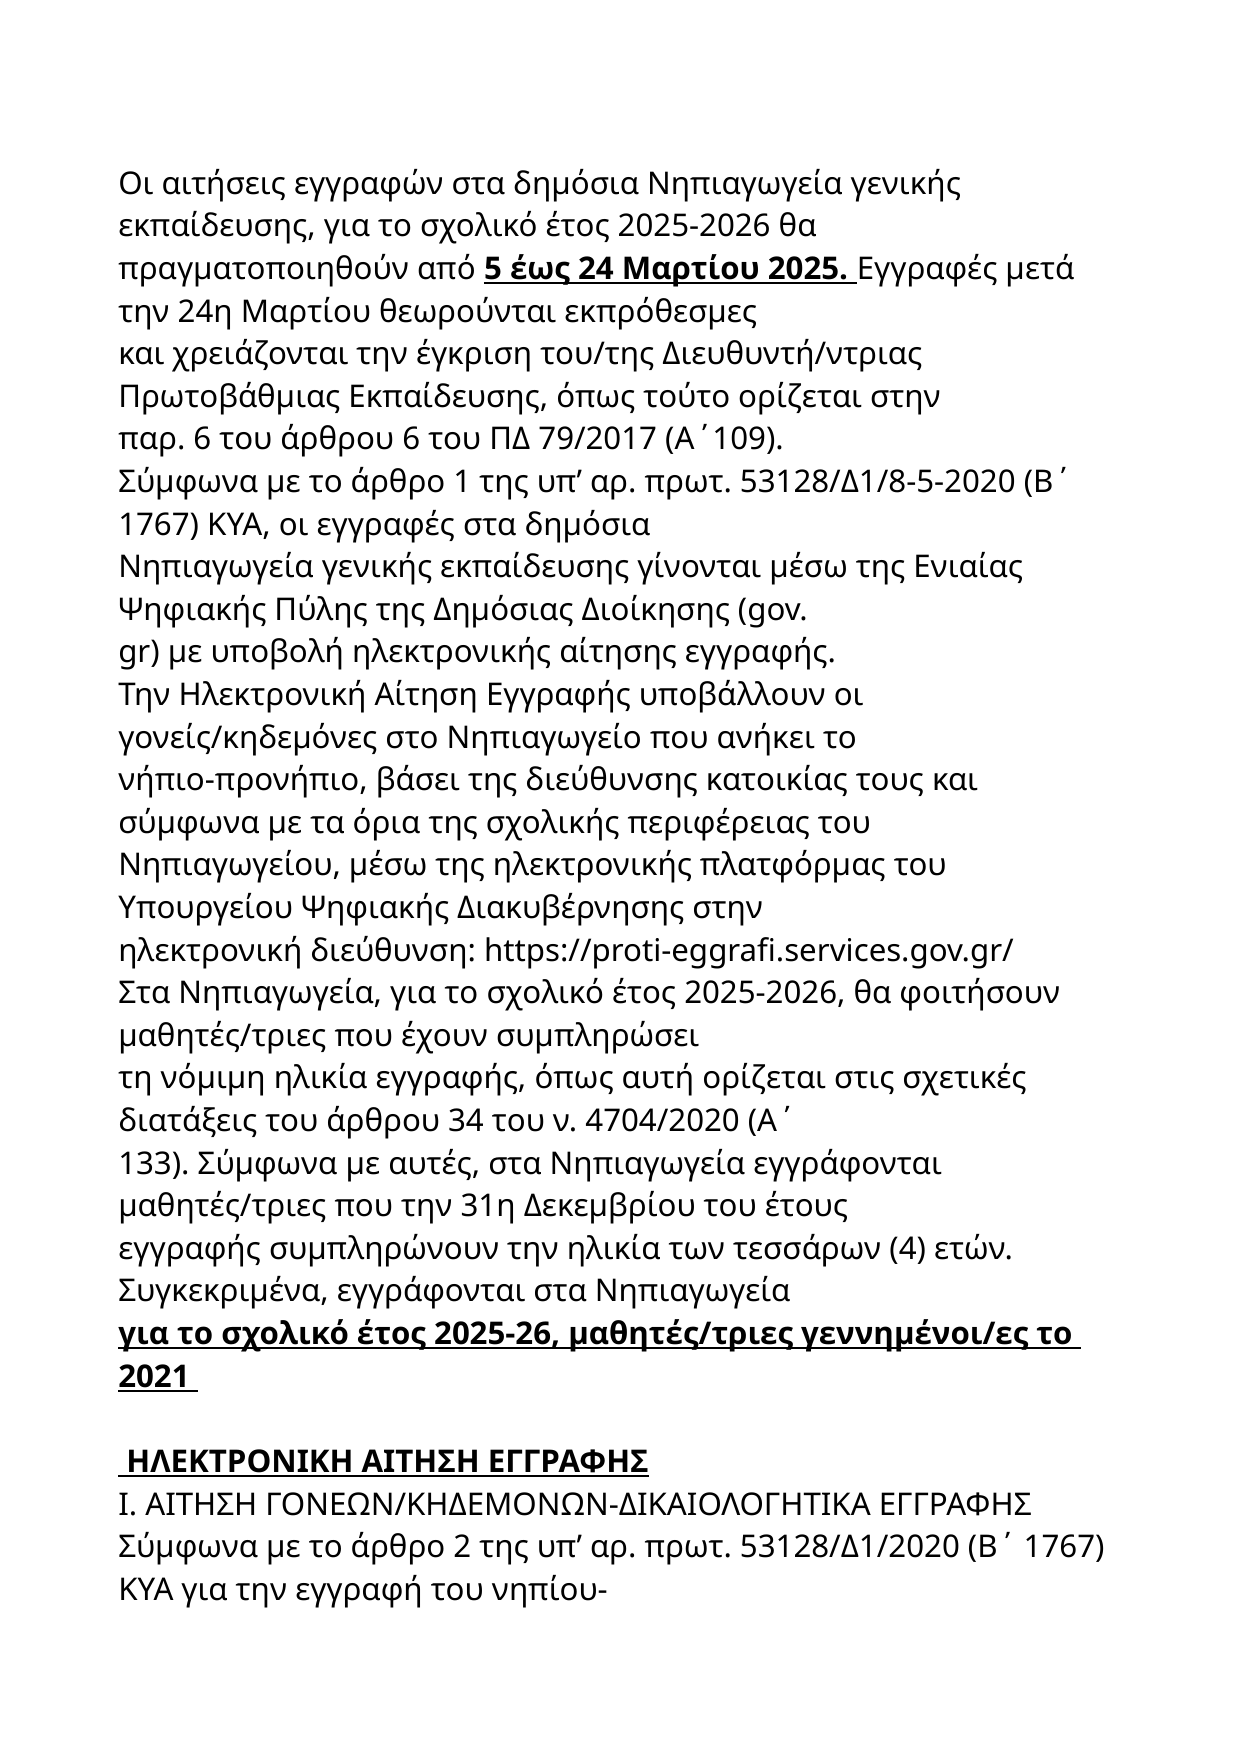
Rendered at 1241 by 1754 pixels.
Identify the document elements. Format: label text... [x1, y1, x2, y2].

text 133). Σύμφωνα με αυτές, στα Νηπιαγωγεία εγγράφονται μαθητές/τριες που την 31η Δεκεμβρίου του έτους [118, 1141, 1122, 1226]
text και χρειάζονται την έγκριση του/της Διευθυντή/ντριας Πρωτοβάθμιας Εκπαίδευσης, όπως τούτο ορίζεται στην [118, 331, 1122, 416]
text παρ. 6 του άρθρου 6 του ΠΔ 79/2017 (Α΄109). [118, 416, 1122, 459]
text ΗΛΕΚΤΡΟΝΙΚΗ ΑΙΤΗΣΗ ΕΓΓΡΑΦΗΣ [118, 1439, 1122, 1481]
text νήπιο-προνήπιο, βάσει της διεύθυνσης κατοικίας τους και σύμφωνα με τα όρια της σχολικής περιφέρειας του [118, 757, 1122, 842]
text εγγραφής συμπληρώνουν την ηλικία των τεσσάρων (4) ετών. Συγκεκριμένα, εγγράφονται στα Νηπιαγωγεία [118, 1226, 1122, 1311]
text Στα Νηπιαγωγεία, για το σχολικό έτος 2025-2026, θα φοιτήσουν μαθητές/τριες που έχουν συμπληρώσει [118, 970, 1122, 1055]
text Οι αιτήσεις εγγραφών στα δημόσια Νηπιαγωγεία γενικής εκπαίδευσης, για το σχολικό έτος 2025-2026 θα [118, 161, 1122, 246]
text ηλεκτρονική διεύθυνση: https://proti-eggrafi.services.gov.gr/ [118, 928, 1122, 970]
text για το σχολικό έτος 2025-26, μαθητές/τριες γεννημένοι/ες το 2021 [118, 1311, 1122, 1396]
text Νηπιαγωγεία γενικής εκπαίδευσης γίνονται μέσω της Ενιαίας Ψηφιακής Πύλης της Δημόσιας Διοίκησης (gov. [118, 544, 1122, 629]
text Ι. ΑΙΤΗΣΗ ΓΟΝΕΩΝ/ΚΗΔΕΜΟΝΩΝ-ΔΙΚΑΙΟΛΟΓΗΤΙΚΑ ΕΓΓΡΑΦΗΣ [118, 1481, 1122, 1524]
text Την Ηλεκτρονική Αίτηση Εγγραφής υποβάλλουν οι γονείς/κηδεμόνες στο Νηπιαγωγείο που ανήκει το [118, 672, 1122, 757]
text Σύμφωνα με το άρθρο 1 της υπ’ αρ. πρωτ. 53128/Δ1/8-5-2020 (Β΄ 1767) ΚΥΑ, οι εγγραφές στα δημόσια [118, 459, 1122, 544]
text Νηπιαγωγείου, μέσω της ηλεκτρονικής πλατφόρμας του Υπουργείου Ψηφιακής Διακυβέρνησης στην [118, 842, 1122, 928]
text gr) με υποβολή ηλεκτρονικής αίτησης εγγραφής. [118, 629, 1122, 672]
text τη νόμιμη ηλικία εγγραφής, όπως αυτή ορίζεται στις σχετικές διατάξεις του άρθρου 34 του ν. 4704/2020 (Α΄ [118, 1055, 1122, 1141]
text πραγματοποιηθούν από 5 έως 24 Μαρτίου 2025. Εγγραφές μετά την 24η Μαρτίου θεωρούνται εκπρόθεσμες [118, 246, 1122, 331]
text Σύμφωνα με το άρθρο 2 της υπ’ αρ. πρωτ. 53128/Δ1/2020 (Β΄ 1767) ΚΥΑ για την εγγραφή του νηπίου- [118, 1524, 1122, 1609]
